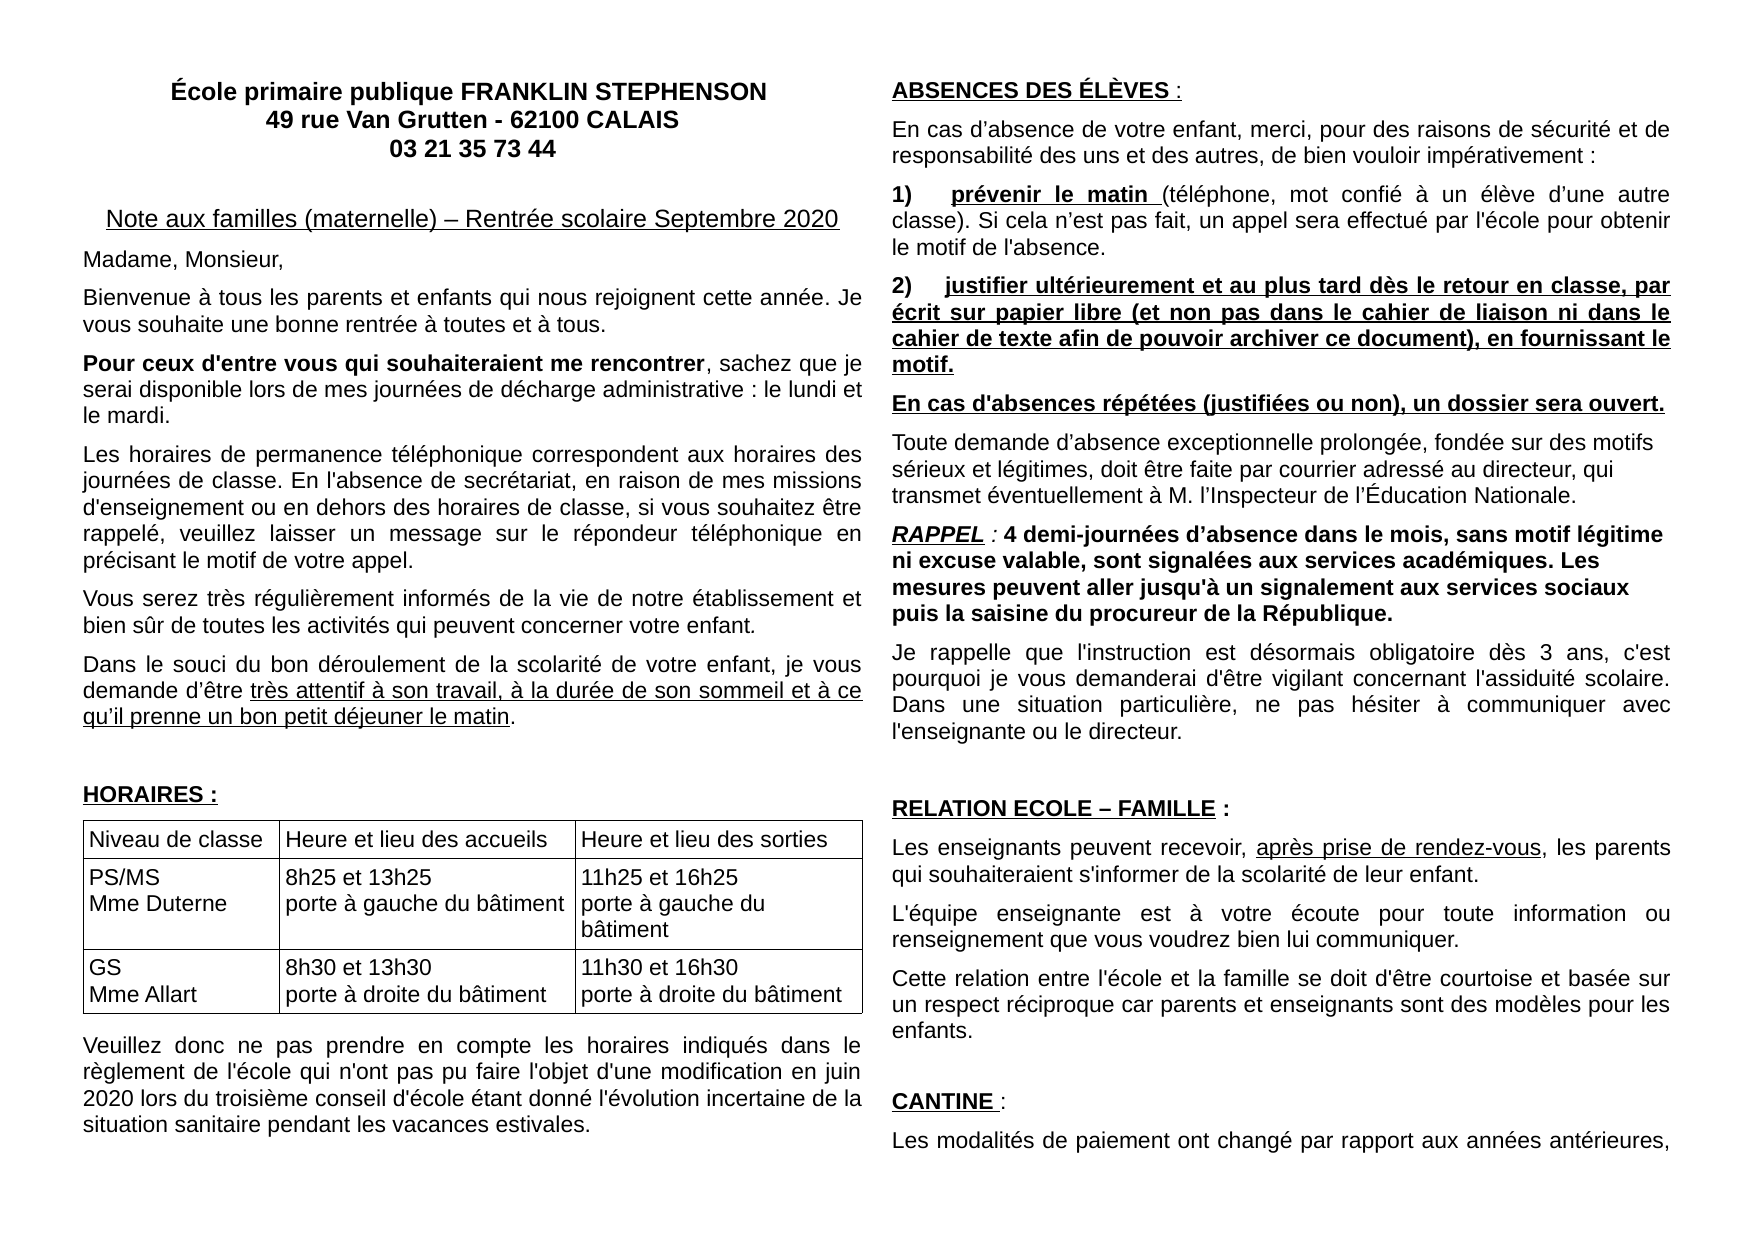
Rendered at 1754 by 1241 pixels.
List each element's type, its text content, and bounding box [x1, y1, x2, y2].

text 49 rue Van Grutten - 62100 CALAIS [83, 106, 862, 134]
text Madame, Monsieur, [83, 246, 862, 272]
table_cell 11h25 et 16h25 porte à gauche du bâtiment [576, 859, 862, 948]
text 03 21 35 73 44 [83, 134, 862, 163]
text Je rappelle que l'instruction est désormais obligatoire dès 3 ans, c'est pourquoi je vous demanderai d'être vigilant concernant l'assiduité scolaire. Dans une situation particulière, ne pas hésiter à communiquer avec l'enseignante ou le directeur. [892, 639, 1671, 744]
text École primaire publique FRANKLIN STEPHENSON [83, 77, 862, 106]
table_cell 8h25 et 13h25 porte à gauche du bâtiment [280, 859, 575, 948]
text Pour ceux d'entre vous qui souhaiteraient me rencontrer, sachez que je serai disponible lors de mes journées de décharge administrative : le lundi et le mardi. [83, 349, 862, 429]
text Les horaires de permanence téléphonique correspondent aux horaires des journées de classe. En l'absence de secrétariat, en raison de mes missions d'enseignement ou en dehors des horaires de classe, si vous souhaitez être rappelé, veuillez laisser un message sur le répondeur téléphonique en précisant le motif de votre appel. [83, 441, 862, 573]
table_cell GS Mme Allart [84, 950, 279, 1013]
text Bienvenue à tous les parents et enfants qui nous rejoignent cette année. Je vous souhaite une bonne rentrée à toutes et à tous. [83, 284, 862, 337]
text 2) justifier ultérieurement et au plus tard dès le retour en classe, par écrit sur papier libre (et non pas dans le cahier de liaison ni dans le [892, 272, 1671, 321]
text Cette relation entre l'école et la famille se doit d'être courtoise et basée sur un respect réciproque car parents et enseignants sont des modèles pour les enfants. [892, 965, 1671, 1044]
text Veuillez donc ne pas prendre en compte les horaires indiqués dans le règlement de l'école qui n'ont pas pu faire l'objet d'une modification en juin 2020 lors du troisième conseil d'école étant donné l'évolution incertaine de la situation sanitaire pendant les vacances estivales. [83, 1032, 862, 1137]
table_cell 11h30 et 16h30 porte à droite du bâtiment [576, 950, 862, 1013]
text ABSENCES DES ÉLÈVES : [892, 77, 1671, 103]
text Note aux familles (maternelle) – Rentrée scolaire Septembre 2020 [83, 204, 862, 233]
text cahier de texte afin de pouvoir archiver ce document), en fournissant le [892, 323, 1671, 348]
text En cas d'absences répétées (justifiées ou non), un dossier sera ouvert. [892, 390, 1671, 417]
text motif. [892, 349, 1671, 378]
text RELATION ECOLE – FAMILLE : [892, 795, 1671, 822]
text Dans le souci du bon déroulement de la scolarité de votre enfant, je vous demande d’être très attentif à son travail, à la durée de son sommeil et à ce qu’il prenne un bon petit déjeuner le matin. [83, 651, 862, 730]
text Les enseignants peuvent recevoir, après prise de rendez-vous, les parents qui souhaiteraient s'informer de la scolarité de leur enfant. [892, 834, 1671, 887]
text CANTINE : [892, 1088, 1671, 1114]
text En cas d’absence de votre enfant, merci, pour des raisons de sécurité et de responsabilité des uns et des autres, de bien vouloir impérativement : [892, 116, 1671, 168]
text Vous serez très régulièrement informés de la vie de notre établissement et bien sûr de toutes les activités qui peuvent concerner votre enfant. [83, 585, 862, 638]
table_cell PS/MS Mme Duterne [84, 859, 279, 948]
table_header Heure et lieu des accueils [280, 821, 575, 858]
text L'équipe enseignante est à votre écoute pour toute information ou renseignement que vous voudrez bien lui communiquer. [892, 899, 1671, 952]
text 1) prévenir le matin (téléphone, mot confié à un élève d’une autre classe). Si cela n’est pas fait, un appel sera effectué par l'école pour obtenir le motif de l'absence. [892, 181, 1671, 260]
table_cell 8h30 et 13h30 porte à droite du bâtiment [280, 950, 575, 1013]
text Toute demande d’absence exceptionnelle prolongée, fondée sur des motifs sérieux et légitimes, doit être faite par courrier adressé au directeur, qui transmet éventuellement à M. l’Inspecteur de l’Éducation Nationale. [892, 429, 1671, 508]
text Les modalités de paiement ont changé par rapport aux années antérieures, [892, 1127, 1671, 1153]
text RAPPEL : 4 demi-journées d’absence dans le mois, sans motif légitime ni excuse valable, sont signalées aux services académiques. Les mesures peuvent aller jusqu'à un signalement aux services sociaux puis la saisine du procureur de la République. [892, 521, 1671, 626]
text HORAIRES : [83, 781, 862, 807]
table_header Heure et lieu des sorties [576, 821, 862, 858]
table_header Niveau de classe [84, 821, 279, 858]
